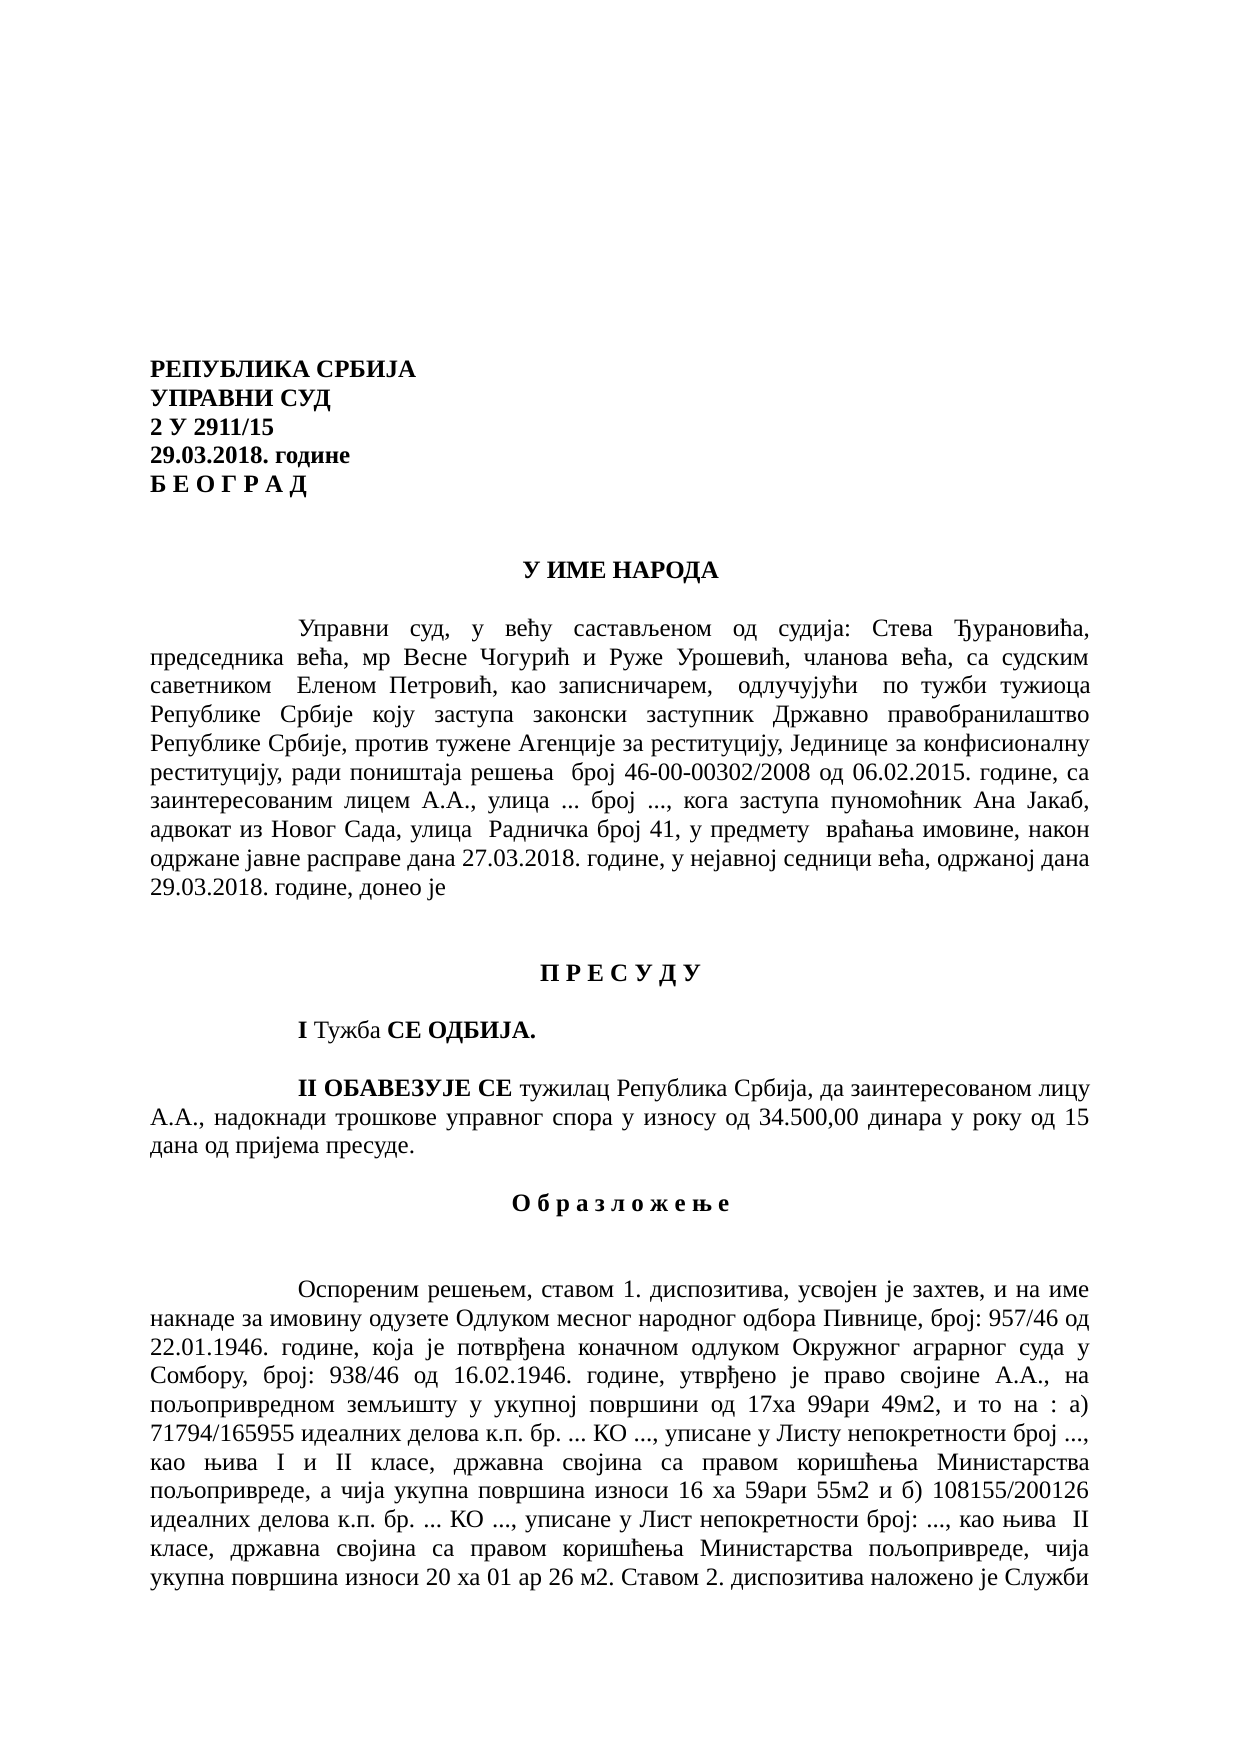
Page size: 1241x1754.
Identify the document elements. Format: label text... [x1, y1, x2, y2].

text I Тужба СЕ ОДБИЈА. [150, 1015, 1091, 1044]
text 2 У 2911/15 [150, 412, 1091, 440]
text О б р а з л о ж е њ е [150, 1188, 1091, 1217]
text Б Е О Г Р А Д [150, 469, 1091, 498]
text РЕПУБЛИКА СРБИЈА [150, 148, 1091, 383]
text Оспореним решењем, ставом 1. диспозитива, усвојен је захтев, и на име накнаде за имовину одузете Одлуком месног народног одбора Пивнице, број: 957/46 од 22.01.1946. године, која је потврђена коначном одлуком Окружног аграрног суда у Сомбору, број: 938/46 од 16.02.1946. године, утврђено је право својине А.А., на пољопривредном земљишту у укупној површини од 17ха 99ари 49м2, и то на : а) 71794/165955 идеалних делова к.п. бр. ... КО ..., уписане у Листу непокретности број ..., као њива I и II класе, државна својина са правом коришћења Министарства пољопривреде, а чија укупна површина износи 16 ха 59ари 55м2 и б) 108155/200126 идеалних делова к.п. бр. ... КО ..., уписане у Лист непокретности број: ..., као њива II класе, државна својина са правом коришћења Министарства пољопривреде, чија укупна површина износи 20 ха 01 ар 26 м2. Ставом 2. диспозитива наложено је Служби [150, 1274, 1091, 1590]
text П Р Е С У Д У [150, 958, 1091, 987]
text 29.03.2018. године [150, 440, 1091, 469]
text У ИМЕ НАРОДА [150, 555, 1091, 584]
text II ОБАВЕЗУЈЕ СЕ тужилац Република Србија, да заинтересованом лицу А.А., надокнади трошкове управног спора у износу од 34.500,00 динара у року од 15 дана од пријема пресуде. [150, 1073, 1091, 1159]
text Управни суд, у већу састављеном од судија: Стева Ђурановића, председника већа, мр Весне Чогурић и Руже Урошевић, чланова већа, са судским саветником Еленом Петровић, као записничарем, одлучујући по тужби тужиоца Републике Србије коју заступа законски заступник Државно правобранилаштво Републике Србије, против тужене Агенције за реституцију, Јединице за конфисионалну реституцију, ради поништаја решења број 46-00-00302/2008 од 06.02.2015. године, са заинтересованим лицем А.А., улица ... број ..., кога заступа пуномоћник Ана Јакаб, адвокат из Новог Сада, улица Радничка број 41, у предмету враћања имовине, након одржане јавне расправе дана 27.03.2018. године, у нејавној седници већа, одржаној дана 29.03.2018. године, донео је [150, 613, 1091, 900]
text УПРАВНИ СУД [150, 383, 1091, 412]
